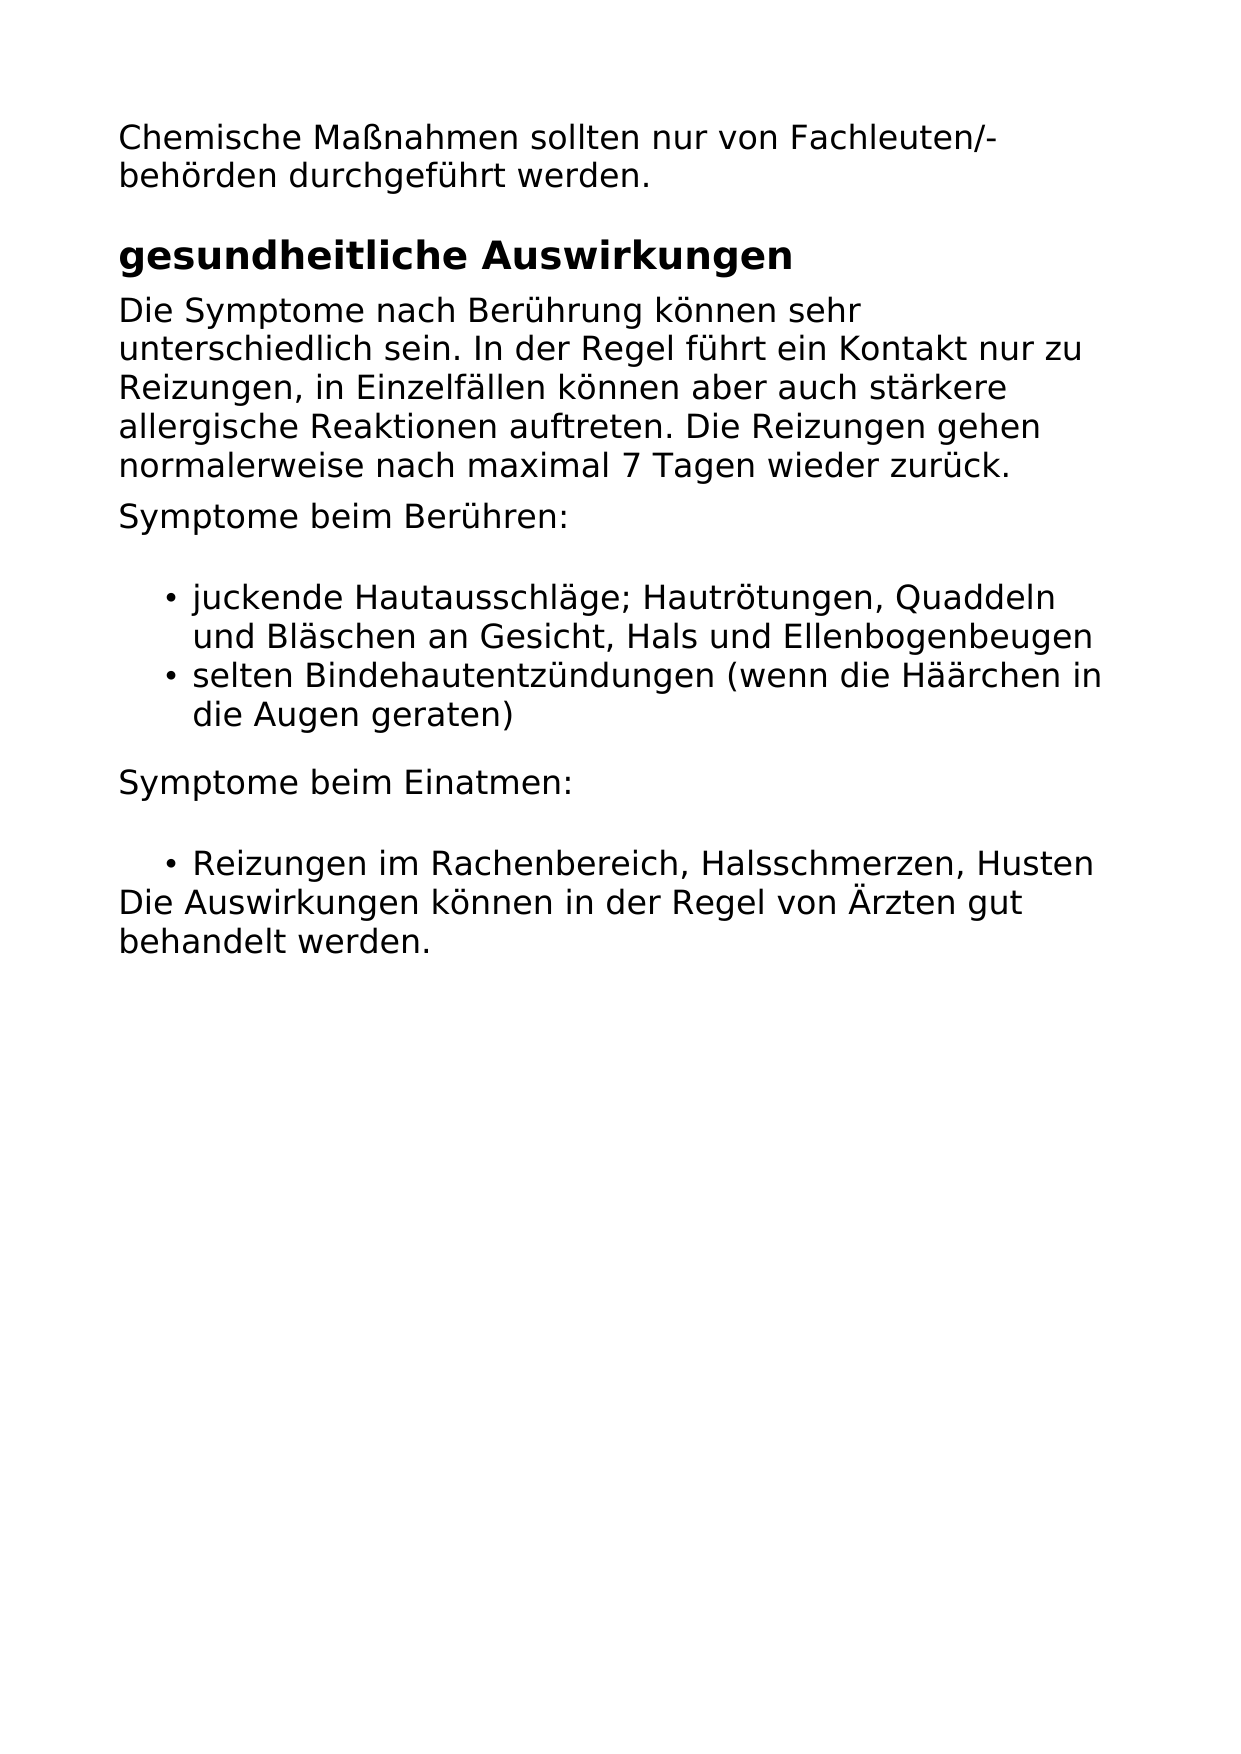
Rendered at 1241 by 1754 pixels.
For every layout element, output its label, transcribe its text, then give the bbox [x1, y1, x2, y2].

list selten Bindehautentzündungen (wenn die Häärchen in die Augen geraten) [177, 656, 1122, 734]
text Chemische Maßnahmen sollten nur von Fachleuten/-behörden durchgeführt werden. [118, 118, 1122, 196]
text Die Symptome nach Berührung können sehr unterschiedlich sein. In der Regel führt ein Kontakt nur zu Reizungen, in Einzelfällen können aber auch stärkere allergische Reaktionen auftreten. Die Reizungen gehen normalerweise nach maximal 7 Tagen wieder zurück. [118, 291, 1122, 485]
text Symptome beim Berühren: [118, 498, 1122, 537]
list juckende Hautausschläge; Hautrötungen, Quaddeln und Bläschen an Gesicht, Hals und Ellenbogenbeugen [177, 579, 1122, 656]
text Die Auswirkungen können in der Regel von Ärzten gut behandelt werden. [118, 883, 1122, 961]
text Symptome beim Einatmen: [118, 763, 1122, 802]
subtitle gesundheitliche Auswirkungen [118, 233, 1122, 278]
list Reizungen im Rachenbereich, Halsschmerzen, Husten [177, 844, 1122, 883]
